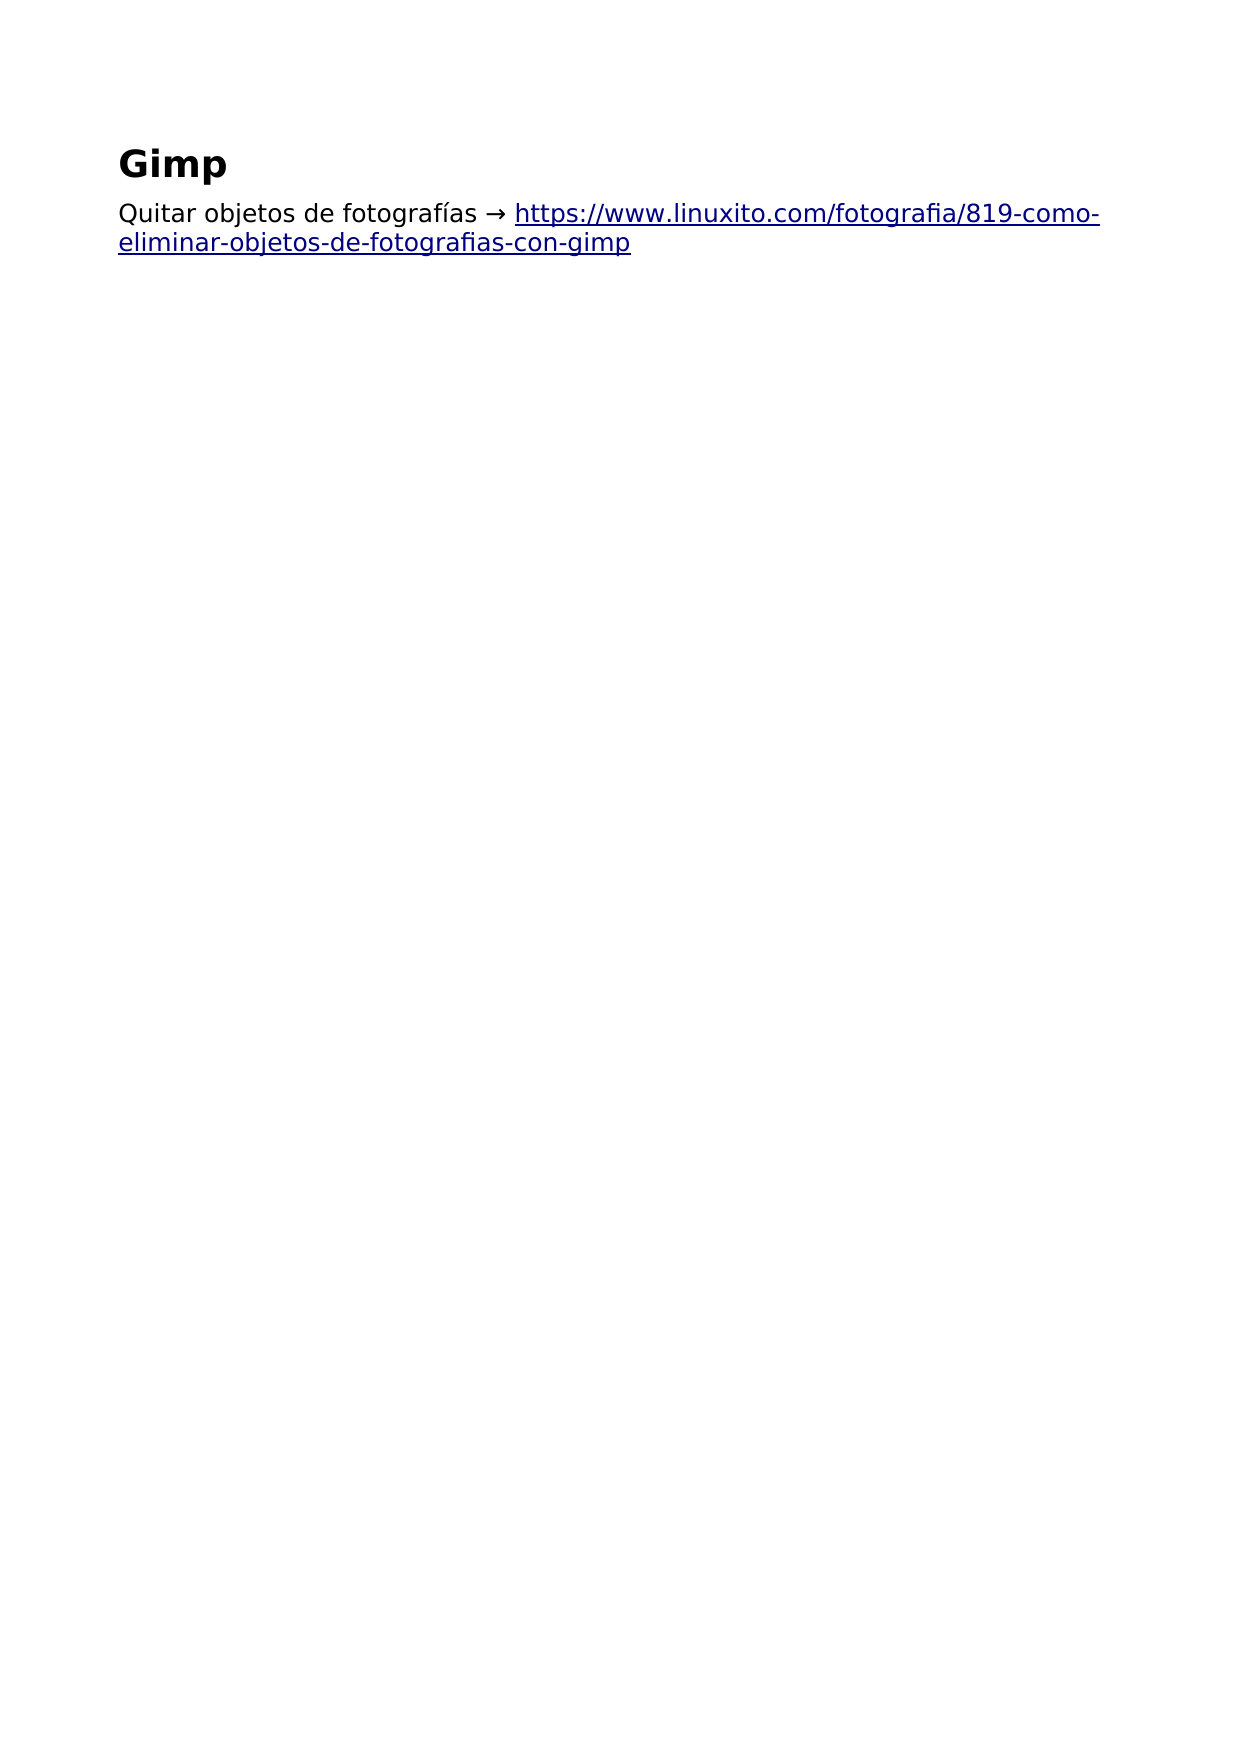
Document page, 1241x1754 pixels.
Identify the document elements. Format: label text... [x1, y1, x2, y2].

subtitle Gimp [118, 143, 1122, 187]
text Quitar objetos de fotografías → https://www.linuxito.com/fotografia/819-como-eliminar-objetos-de-fotografias-con-gimp [118, 199, 1122, 258]
